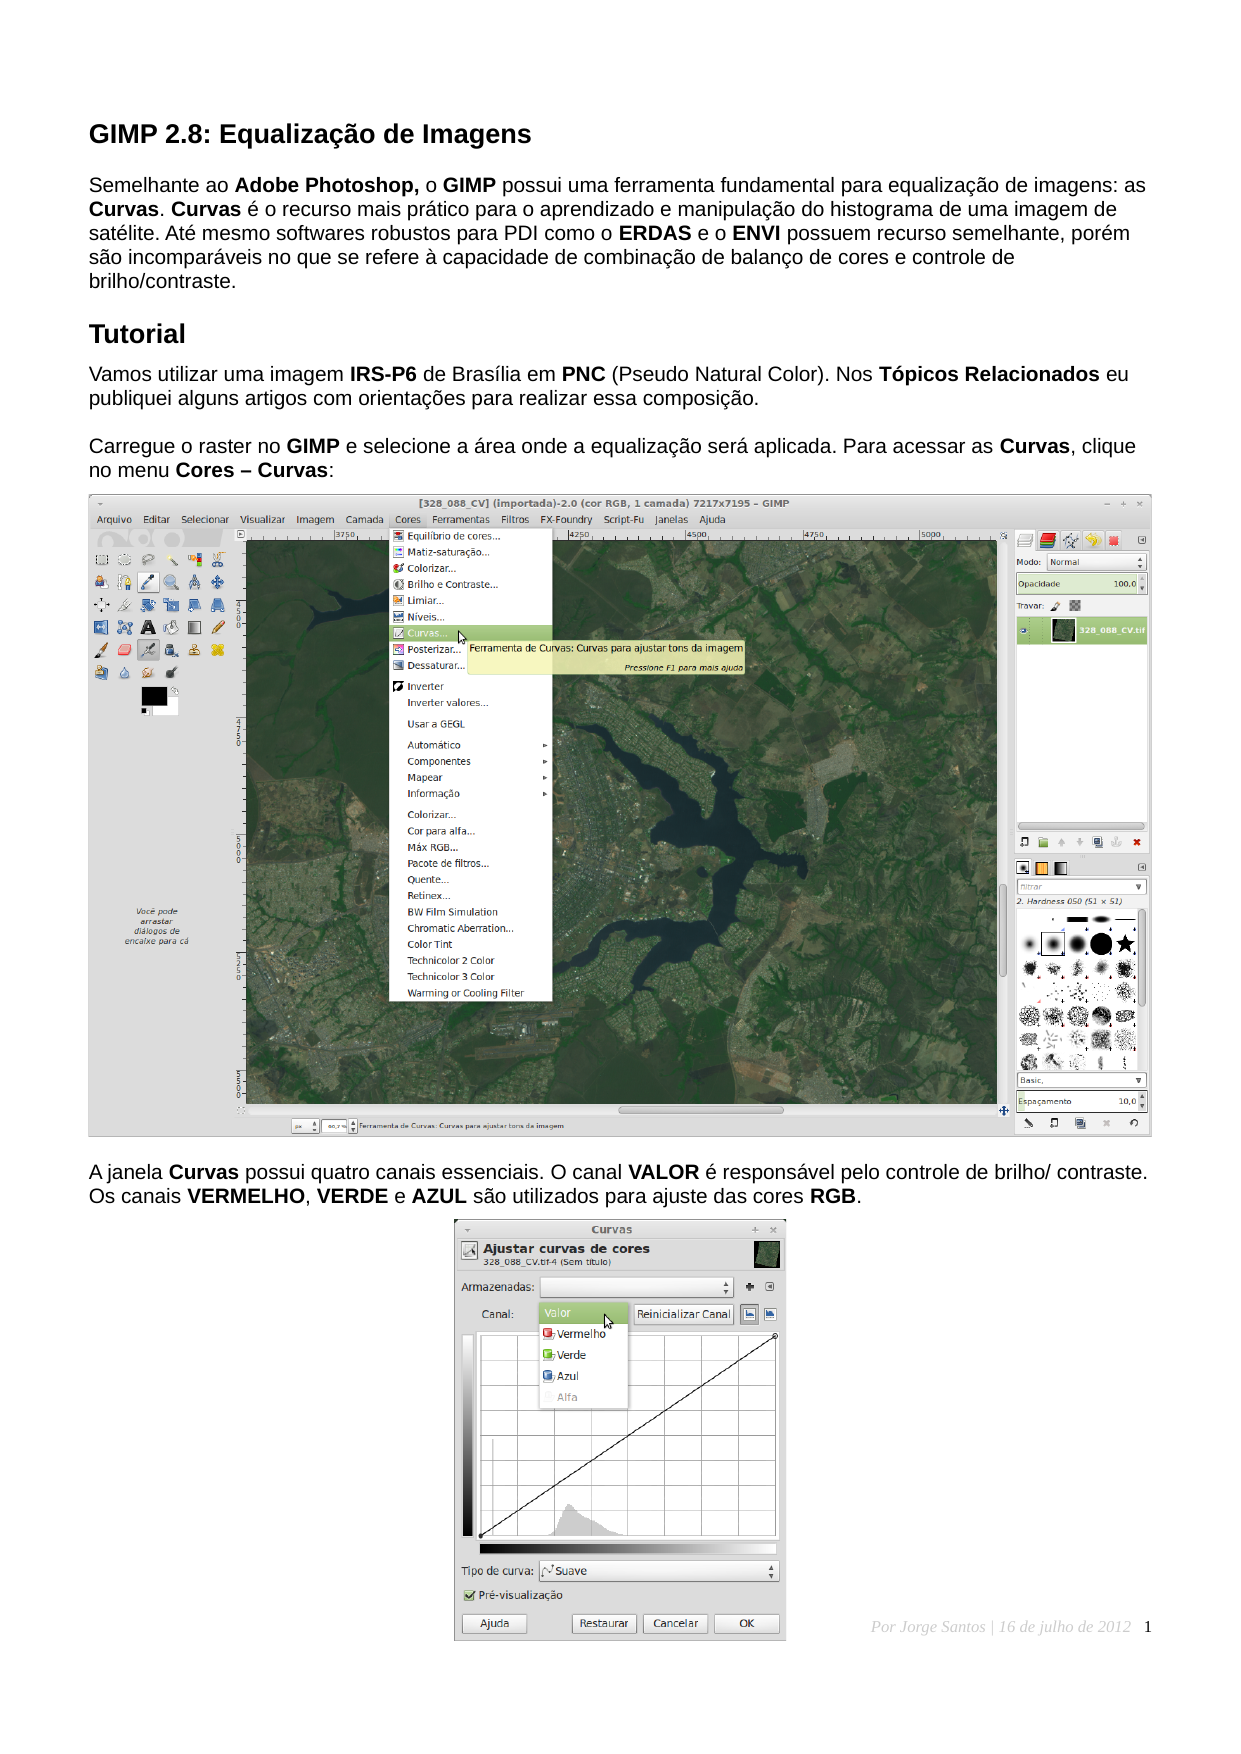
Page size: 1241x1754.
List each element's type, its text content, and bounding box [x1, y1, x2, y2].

picture [454, 1219, 787, 1641]
text Semelhante ao Adobe Photoshop, o GIMP possui uma ferramenta fundamental para equalização de imagens: as Curvas. Curvas é o recurso mais prático para o aprendizado e manipulação do histograma de uma imagem de satélite. Até mesmo softwares robustos para PDI como o ERDAS e o ENVI possuem recurso semelhante, porém são incomparáveis no que se refere à capacidade de combinação de balanço de cores e controle de brilho/contraste. [88, 173, 1152, 293]
text Carregue o raster no GIMP e selecione a área onde a equalização será aplicada. Para acessar as Curvas, clique no menu Cores – Curvas: [88, 434, 1152, 482]
text Vamos utilizar uma imagem IRS-P6 de Brasília em PNC (Pseudo Natural Color). Nos Tópicos Relacionados eu publiquei alguns artigos com orientações para realizar essa composição. [88, 362, 1152, 410]
picture [88, 494, 1152, 1137]
text A janela Curvas possui quatro canais essenciais. O canal VALOR é responsável pelo controle de brilho/ contraste. Os canais VERMELHO, VERDE e AZUL são utilizados para ajuste das cores RGB. [88, 1160, 1152, 1208]
text GIMP 2.8: Equalização de Imagens [88, 118, 1152, 149]
subtitle Tutorial [88, 318, 1152, 349]
